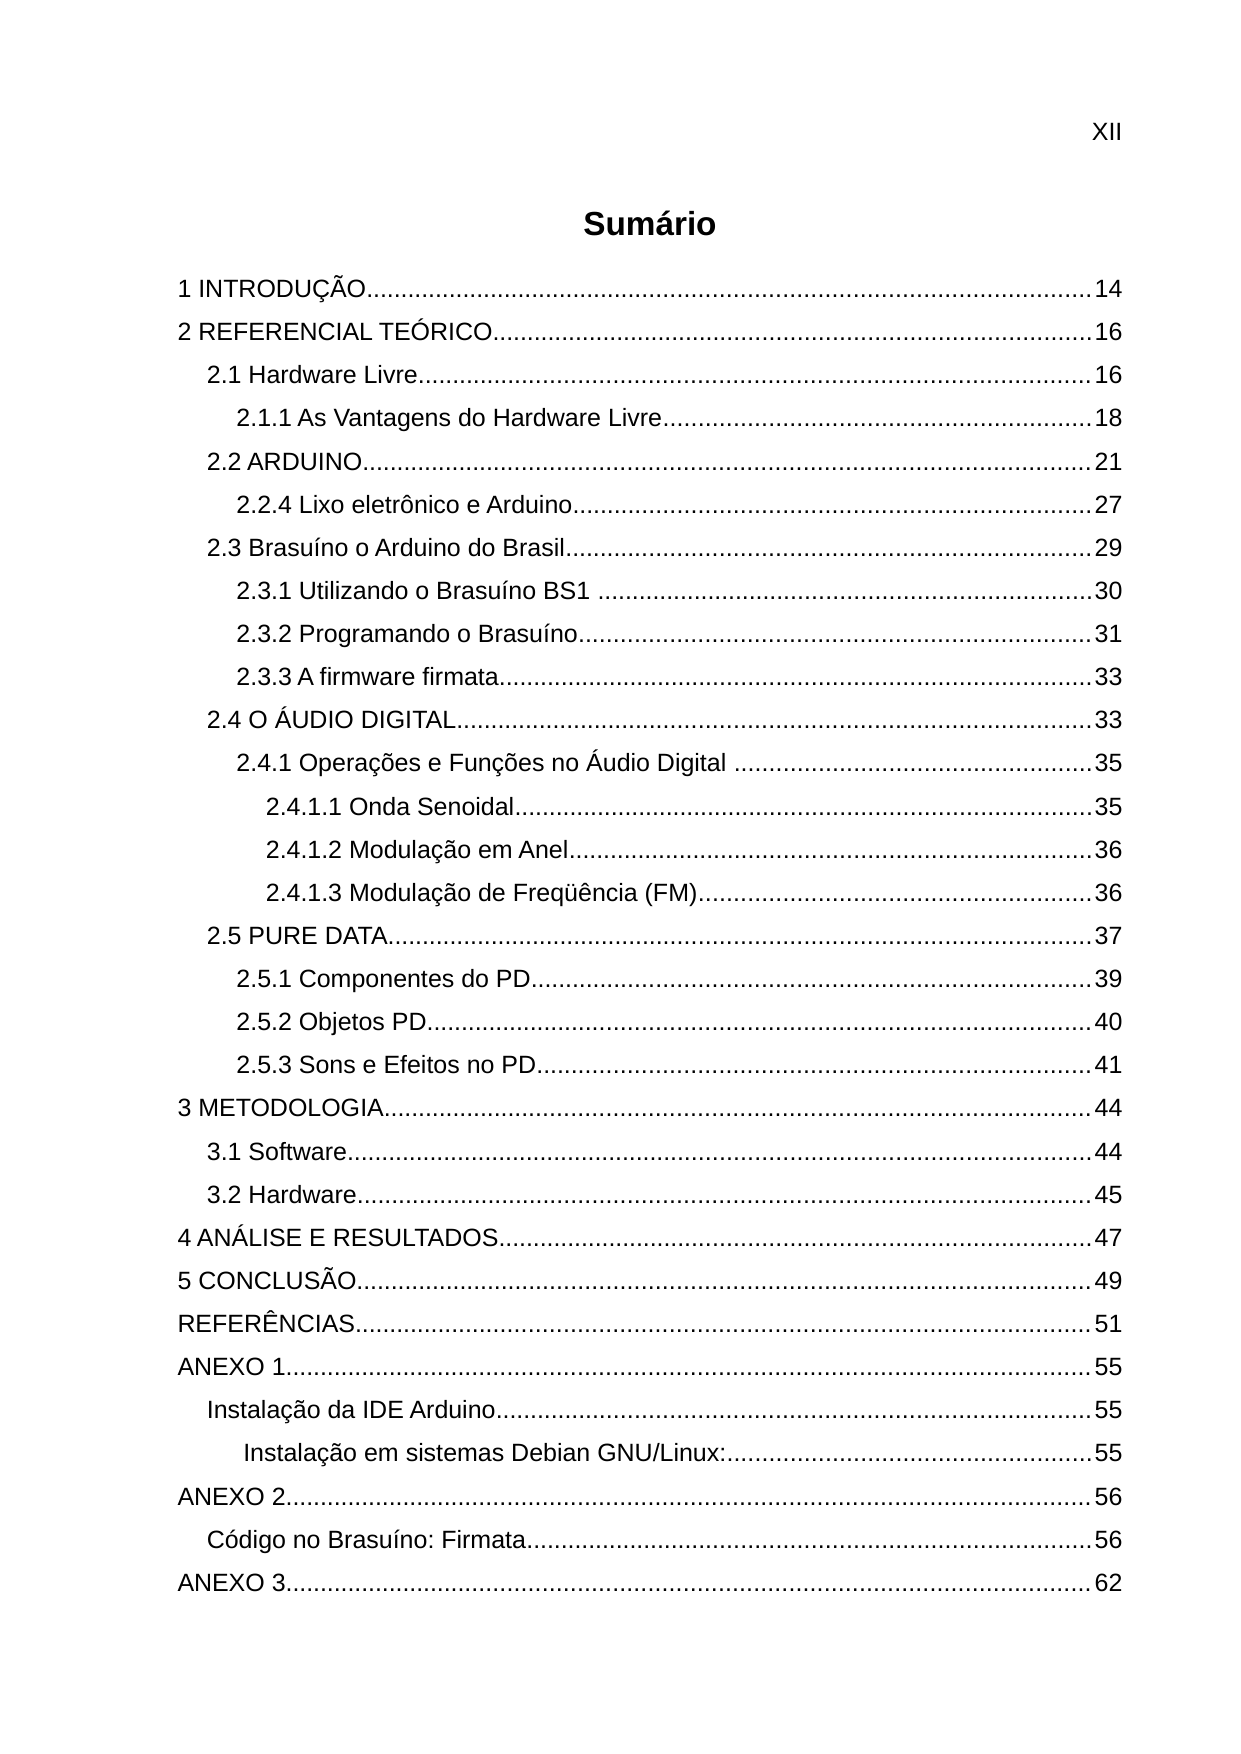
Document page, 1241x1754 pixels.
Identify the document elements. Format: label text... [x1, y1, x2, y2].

text 2.4 O ÁUDIO DIGITAL 33 [207, 705, 1122, 734]
text 2.2 ARDUINO 21 [207, 447, 1122, 475]
text 2.4.1.1 Onda Senoidal 35 [266, 792, 1122, 820]
text 3.1 Software 44 [207, 1137, 1122, 1165]
text ANEXO 2 56 [177, 1482, 1122, 1510]
text 3 METODOLOGIA 44 [177, 1093, 1122, 1122]
text 1 INTRODUÇÃO 14 [177, 274, 1122, 303]
text 2.3.1 Utilizando o Brasuíno BS1 30 [236, 576, 1122, 605]
text 2.5.1 Componentes do PD 39 [236, 964, 1122, 993]
text 2.4.1.3 Modulação de Freqüência (FM) 36 [266, 878, 1122, 907]
text 2.1 Hardware Livre 16 [207, 360, 1122, 389]
text 5 CONCLUSÃO 49 [177, 1266, 1122, 1295]
text 2.3.3 A firmware firmata 33 [236, 662, 1122, 691]
text 2.3.2 Programando o Brasuíno 31 [236, 619, 1122, 648]
text 2 REFERENCIAL TEÓRICO 16 [177, 317, 1122, 346]
text 2.4.1.2 Modulação em Anel 36 [266, 835, 1122, 863]
text 2.1.1 As Vantagens do Hardware Livre 18 [236, 403, 1122, 432]
text Código no Brasuíno: Firmata 56 [207, 1525, 1122, 1553]
text 2.4.1 Operações e Funções no Áudio Digital 35 [236, 748, 1122, 777]
text REFERÊNCIAS 51 [177, 1309, 1122, 1338]
text Instalação em sistemas Debian GNU/Linux: 55 [236, 1438, 1122, 1467]
text ANEXO 1 55 [177, 1352, 1122, 1381]
text 4 ANÁLISE E RESULTADOS 47 [177, 1223, 1122, 1252]
text 2.5 PURE DATA 37 [207, 921, 1122, 950]
text 2.3 Brasuíno o Arduino do Brasil 29 [207, 533, 1122, 562]
subtitle Sumário [177, 204, 1122, 242]
text Instalação da IDE Arduino 55 [207, 1395, 1122, 1424]
text ANEXO 3 62 [177, 1568, 1122, 1597]
text 2.2.4 Lixo eletrônico e Arduino 27 [236, 490, 1122, 518]
text 3.2 Hardware 45 [207, 1180, 1122, 1208]
text 2.5.2 Objetos PD 40 [236, 1007, 1122, 1036]
text 2.5.3 Sons e Efeitos no PD 41 [236, 1050, 1122, 1079]
